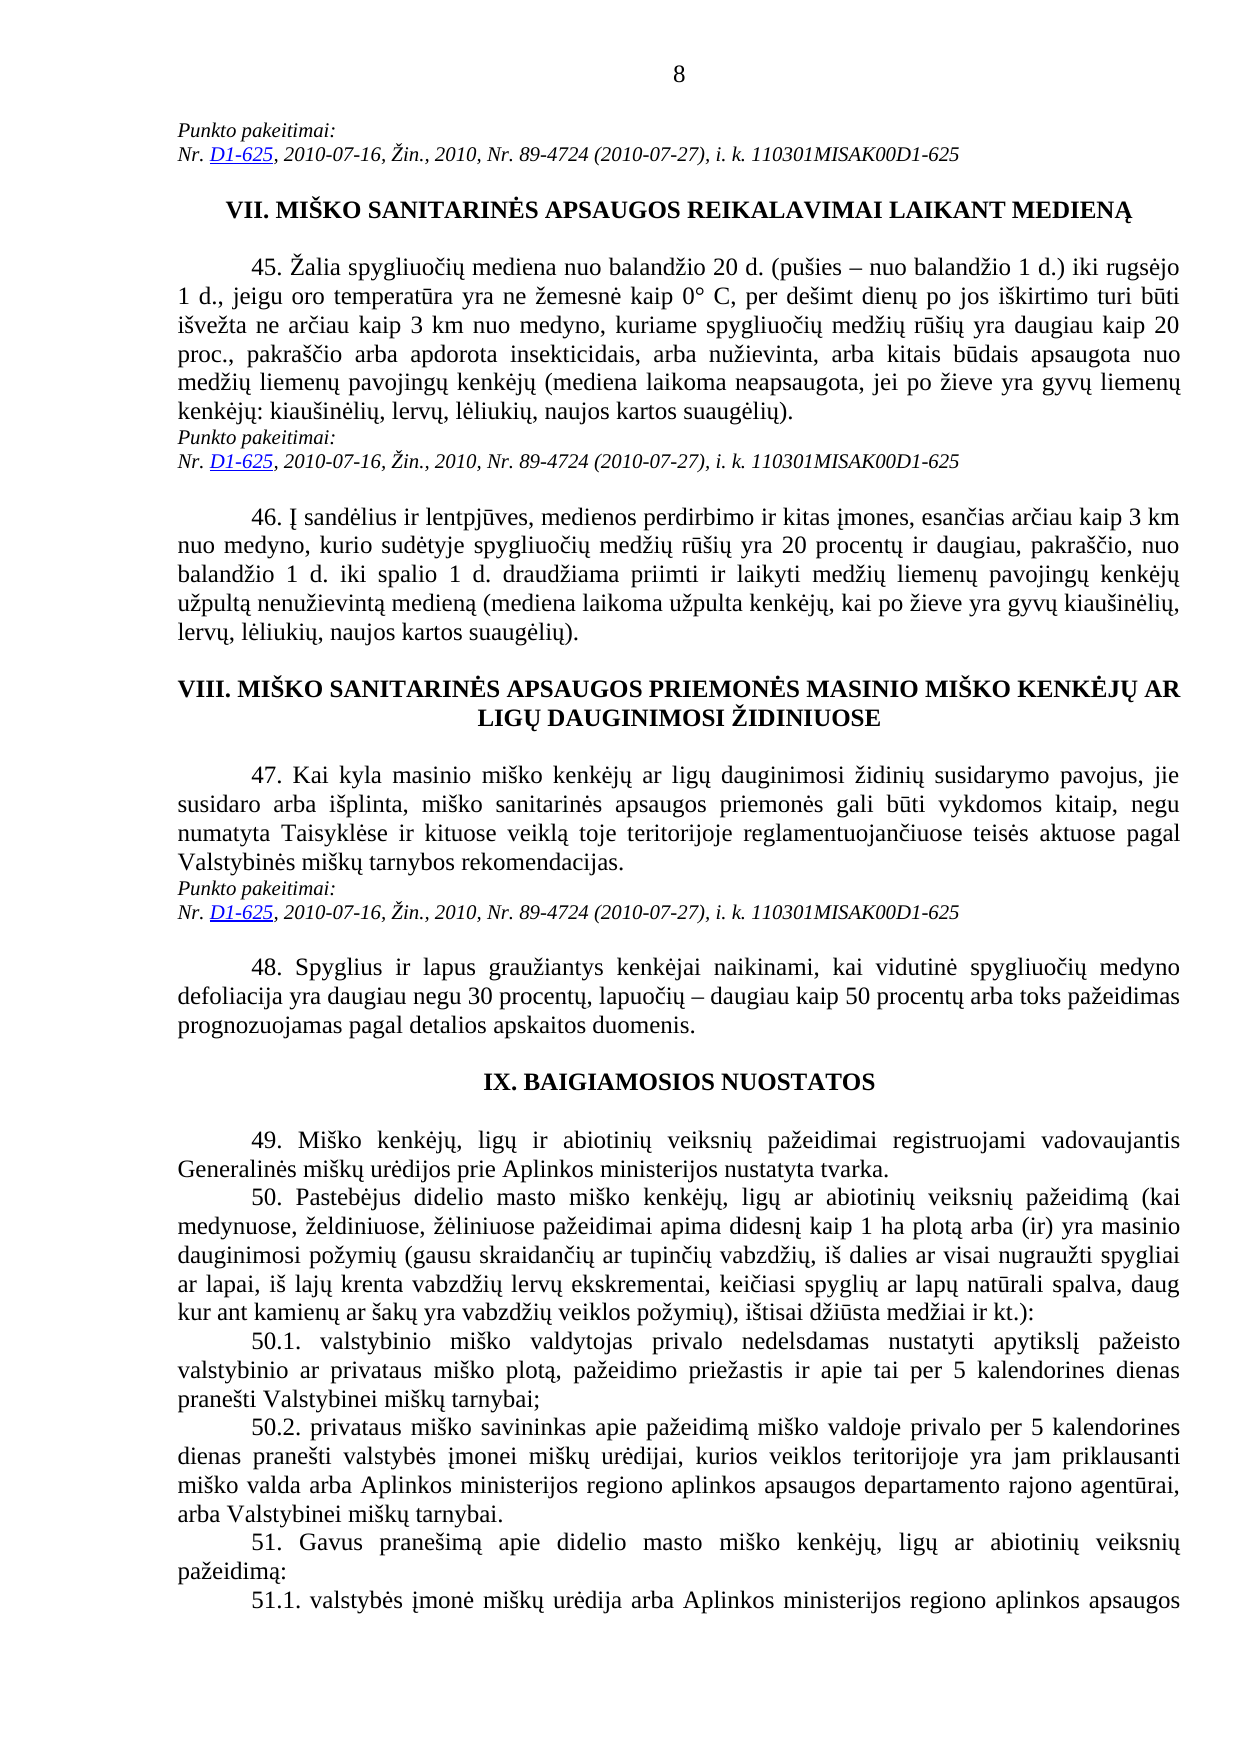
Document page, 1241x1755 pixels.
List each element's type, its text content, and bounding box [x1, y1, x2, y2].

text Nr. D1-625, 2010-07-16, Žin., 2010, Nr. 89-4724 (2010-07-27), i. k. 110301MISAK00D1-625 [177, 449, 1181, 473]
text Punkto pakeitimai: [177, 876, 1181, 900]
text Nr. D1-625, 2010-07-16, Žin., 2010, Nr. 89-4724 (2010-07-27), i. k. 110301MISAK00D1-625 [177, 900, 1181, 924]
text VIII. MIŠKO SANITARINĖS APSAUGOS PRIEMONĖS MASINIO MIŠKO KENKĖJŲ AR LIGŲ DAUGINIMOSI ŽIDINIUOSE [177, 674, 1181, 732]
text 51. Gavus pranešimą apie didelio masto miško kenkėjų, ligų ar abiotinių veiksnių pažeidimą: [177, 1527, 1181, 1585]
text Punkto pakeitimai: [177, 425, 1181, 449]
text 46. Į sandėlius ir lentpjūves, medienos perdirbimo ir kitas įmones, esančias arčiau kaip 3 km nuo medyno, kurio sudėtyje spygliuočių medžių rūšių yra 20 procentų ir daugiau, pakraščio, nuo balandžio 1 d. iki spalio 1 d. draudžiama priimti ir laikyti medžių liemenų pavojingų kenkėjų užpultą nenužievintą medieną (mediena laikoma užpulta kenkėjų, kai po žieve yra gyvų kiaušinėlių, lervų, lėliukių, naujos kartos suaugėlių). [177, 502, 1181, 646]
text 50. Pastebėjus didelio masto miško kenkėjų, ligų ar abiotinių veiksnių pažeidimą (kai medynuose, želdiniuose, žėliniuose pažeidimai apima didesnį kaip 1 ha plotą arba (ir) yra masinio dauginimosi požymių (gausu skraidančių ar tupinčių vabzdžių, iš dalies ar visai nugraužti spygliai ar lapai, iš lajų krenta vabzdžių lervų ekskrementai, keičiasi spyglių ar lapų natūrali spalva, daug kur ant kamienų ar šakų yra vabzdžių veiklos požymių), ištisai džiūsta medžiai ir kt.): [177, 1182, 1181, 1326]
text 51.1. valstybės įmonė miškų urėdija arba Aplinkos ministerijos regiono aplinkos apsaugos [177, 1585, 1181, 1614]
text Punkto pakeitimai: [177, 118, 1181, 142]
text 45. Žalia spygliuočių mediena nuo balandžio 20 d. (pušies – nuo balandžio 1 d.) iki rugsėjo 1 d., jeigu oro temperatūra yra ne žemesnė kaip 0° C, per dešimt dienų po jos iškirtimo turi būti išvežta ne arčiau kaip 3 km nuo medyno, kuriame spygliuočių medžių rūšių yra daugiau kaip 20 proc., pakraščio arba apdorota insekticidais, arba nužievinta, arba kitais būdais apsaugota nuo medžių liemenų pavojingų kenkėjų (mediena laikoma neapsaugota, jei po žieve yra gyvų liemenų kenkėjų: kiaušinėlių, lervų, lėliukių, naujos kartos suaugėlių). [177, 252, 1181, 425]
text 48. Spyglius ir lapus graužiantys kenkėjai naikinami, kai vidutinė spygliuočių medyno defoliacija yra daugiau negu 30 procentų, lapuočių – daugiau kaip 50 procentų arba toks pažeidimas prognozuojamas pagal detalios apskaitos duomenis. [177, 952, 1181, 1039]
text 47. Kai kyla masinio miško kenkėjų ar ligų dauginimosi židinių susidarymo pavojus, jie susidaro arba išplinta, miško sanitarinės apsaugos priemonės gali būti vykdomos kitaip, negu numatyta Taisyklėse ir kituose veiklą toje teritorijoje reglamentuojančiuose teisės aktuose pagal Valstybinės miškų tarnybos rekomendacijas. [177, 761, 1181, 876]
text IX. Baigiamosios nuostatos [177, 1067, 1181, 1096]
text Nr. D1-625, 2010-07-16, Žin., 2010, Nr. 89-4724 (2010-07-27), i. k. 110301MISAK00D1-625 [177, 142, 1181, 166]
text 50.2. privataus miško savininkas apie pažeidimą miško valdoje privalo per 5 kalendorines dienas pranešti valstybės įmonei miškų urėdijai, kurios veiklos teritorijoje yra jam priklausanti miško valda arba Aplinkos ministerijos regiono aplinkos apsaugos departamento rajono agentūrai, arba Valstybinei miškų tarnybai. [177, 1412, 1181, 1527]
text 49. Miško kenkėjų, ligų ir abiotinių veiksnių pažeidimai registruojami vadovaujantis Generalinės miškų urėdijos prie Aplinkos ministerijos nustatyta tvarka. [177, 1125, 1181, 1182]
text 50.1. valstybinio miško valdytojas privalo nedelsdamas nustatyti apytikslį pažeisto valstybinio ar privataus miško plotą, pažeidimo priežastis ir apie tai per 5 kalendorines dienas pranešti Valstybinei miškų tarnybai; [177, 1326, 1181, 1412]
text VII. MIŠKO SANITARINĖS APSAUGOS REIKALAVIMAI LAIKANT MEDIENĄ [177, 195, 1181, 224]
